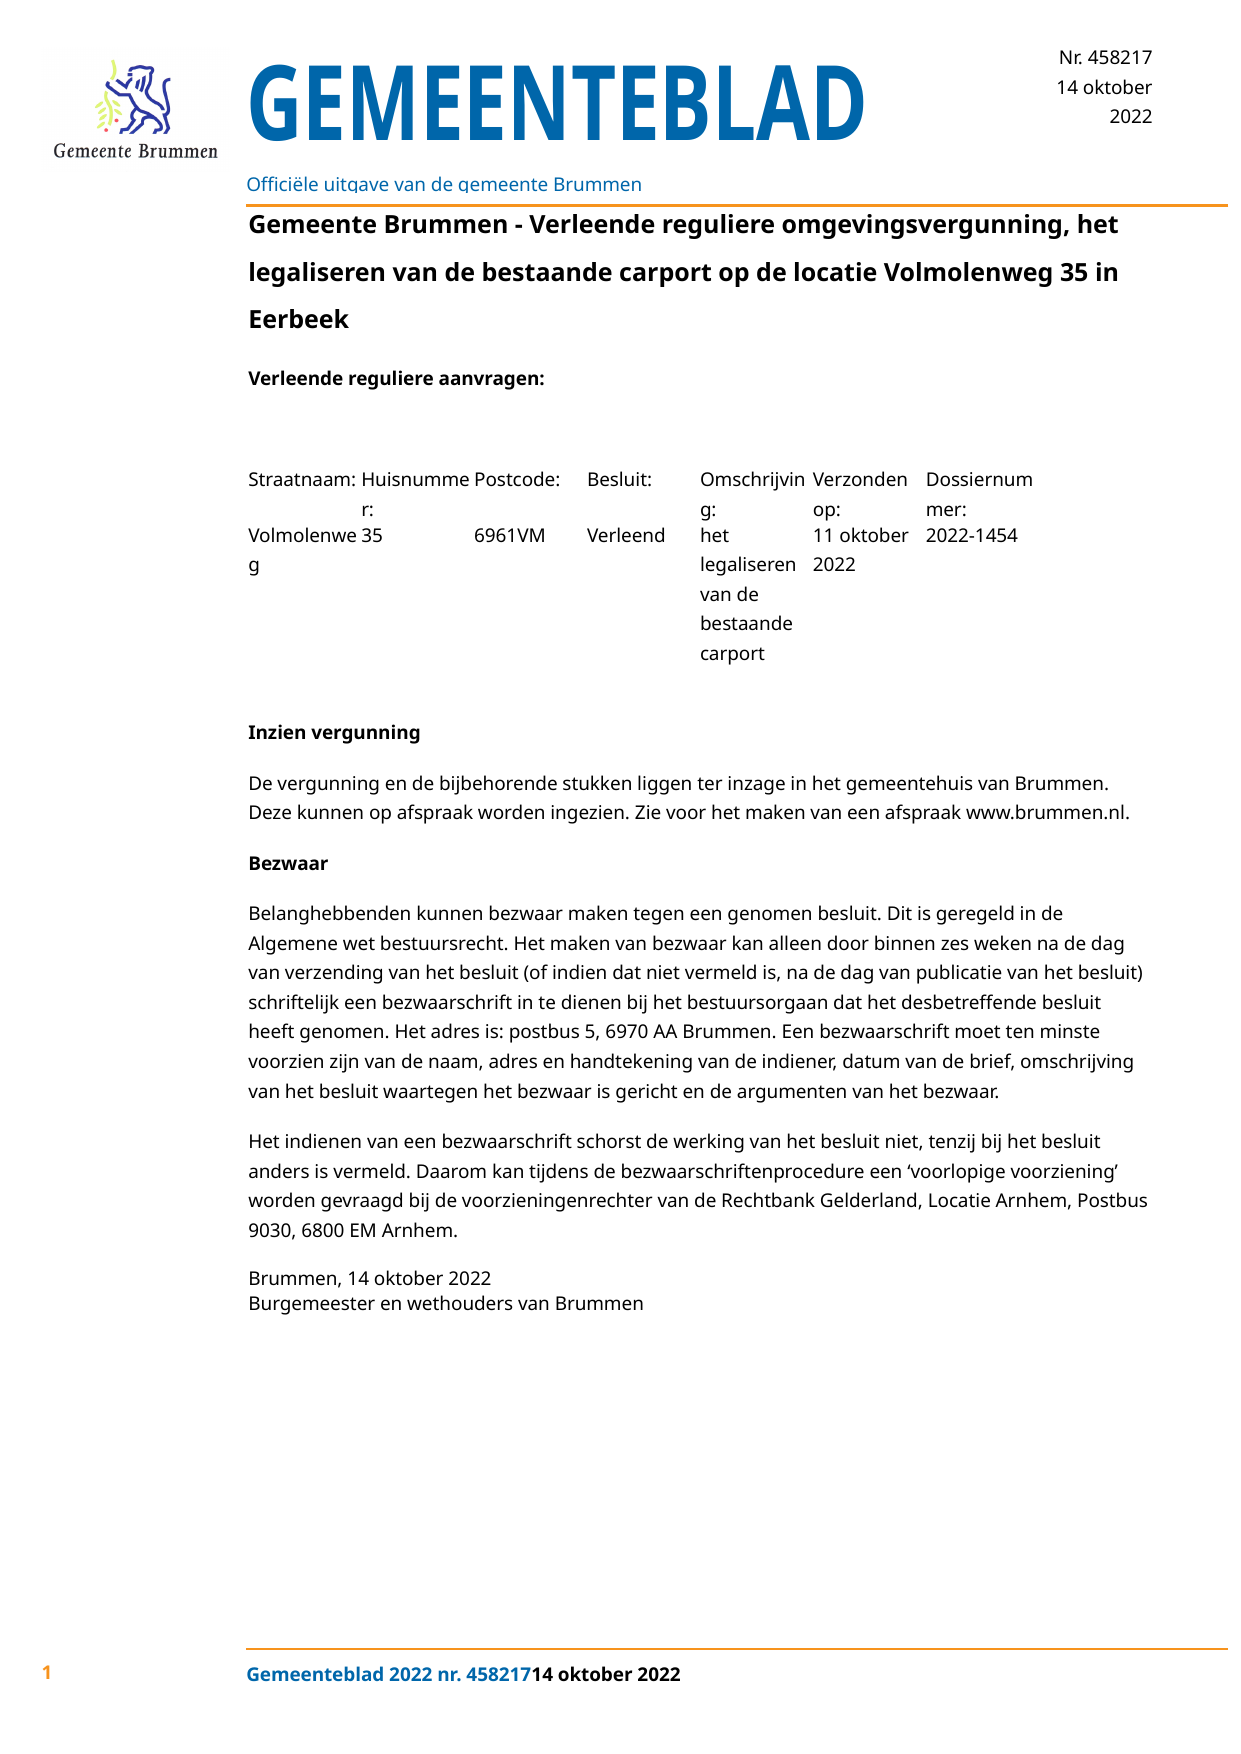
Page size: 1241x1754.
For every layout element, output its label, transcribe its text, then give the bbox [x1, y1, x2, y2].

text Brummen, 14 oktober 2022 [248, 1265, 1152, 1291]
text Bezwaar [248, 850, 1152, 876]
table_cell [1039, 522, 1152, 666]
text Het indienen van een bezwaarschrift schorst de werking van het besluit niet, tenzij bij het besluit anders is vermeld. Daarom kan tijdens de bezwaarschriftenprocedure een ‘voorlopige voorziening’ worden gevraagd bij de voorzieningenrechter van de Rechtbank Gelderland, Locatie Arnhem, Postbus 9030, 6800 EM Arnhem. [248, 1128, 1152, 1243]
table_cell 35 [361, 522, 474, 666]
text Gemeente Brummen - Verleende reguliere omgevingsvergunning, het legaliseren van de bestaande carport op de locatie Volmolenweg 35 in Eerbeek [248, 207, 1152, 336]
table_cell Volmolenweg [248, 522, 361, 666]
table_header Omschrijving: [700, 466, 813, 522]
table_header Huisnummer: [361, 466, 474, 522]
table_cell Verleend [587, 522, 700, 666]
table_cell 2022-1454 [926, 522, 1038, 666]
table_header Besluit: [587, 466, 700, 522]
picture [41, 47, 231, 172]
text Burgemeester en wethouders van Brummen [248, 1291, 1152, 1316]
table_cell 11 oktober 2022 [813, 522, 926, 666]
text De vergunning en de bijbehorende stukken liggen ter inzage in het gemeentehuis van Brummen. Deze kunnen op afspraak worden ingezien. Zie voor het maken van een afspraak www.brummen.nl. [248, 770, 1152, 825]
table_header [1039, 466, 1152, 522]
table_header Dossiernummer: [926, 466, 1038, 522]
text Belanghebbenden kunnen bezwaar maken tegen een genomen besluit. Dit is geregeld in de Algemene wet bestuursrecht. Het maken van bezwaar kan alleen door binnen zes weken na de dag van verzending van het besluit (of indien dat niet vermeld is, na de dag van publicatie van het besluit) schriftelijk een bezwaarschrift in te dienen bij het bestuursorgaan dat het desbetreffende besluit heeft genomen. Het adres is: postbus 5, 6970 AA Brummen. Een bezwaarschrift moet ten minste voorzien zijn van de naam, adres en handtekening van de indiener, datum van de brief, omschrijving van het besluit waartegen het bezwaar is gericht en de argumenten van het bezwaar. [248, 900, 1152, 1103]
text Inzien vergunning [248, 719, 1152, 745]
table_cell 6961VM [474, 522, 587, 666]
table_header Verzonden op: [813, 466, 926, 522]
table_header Straatnaam: [248, 466, 361, 522]
table_header Postcode: [474, 466, 587, 522]
text Verleende reguliere aanvragen: [248, 366, 1152, 391]
table_cell het legaliseren van de bestaande carport [700, 522, 813, 666]
